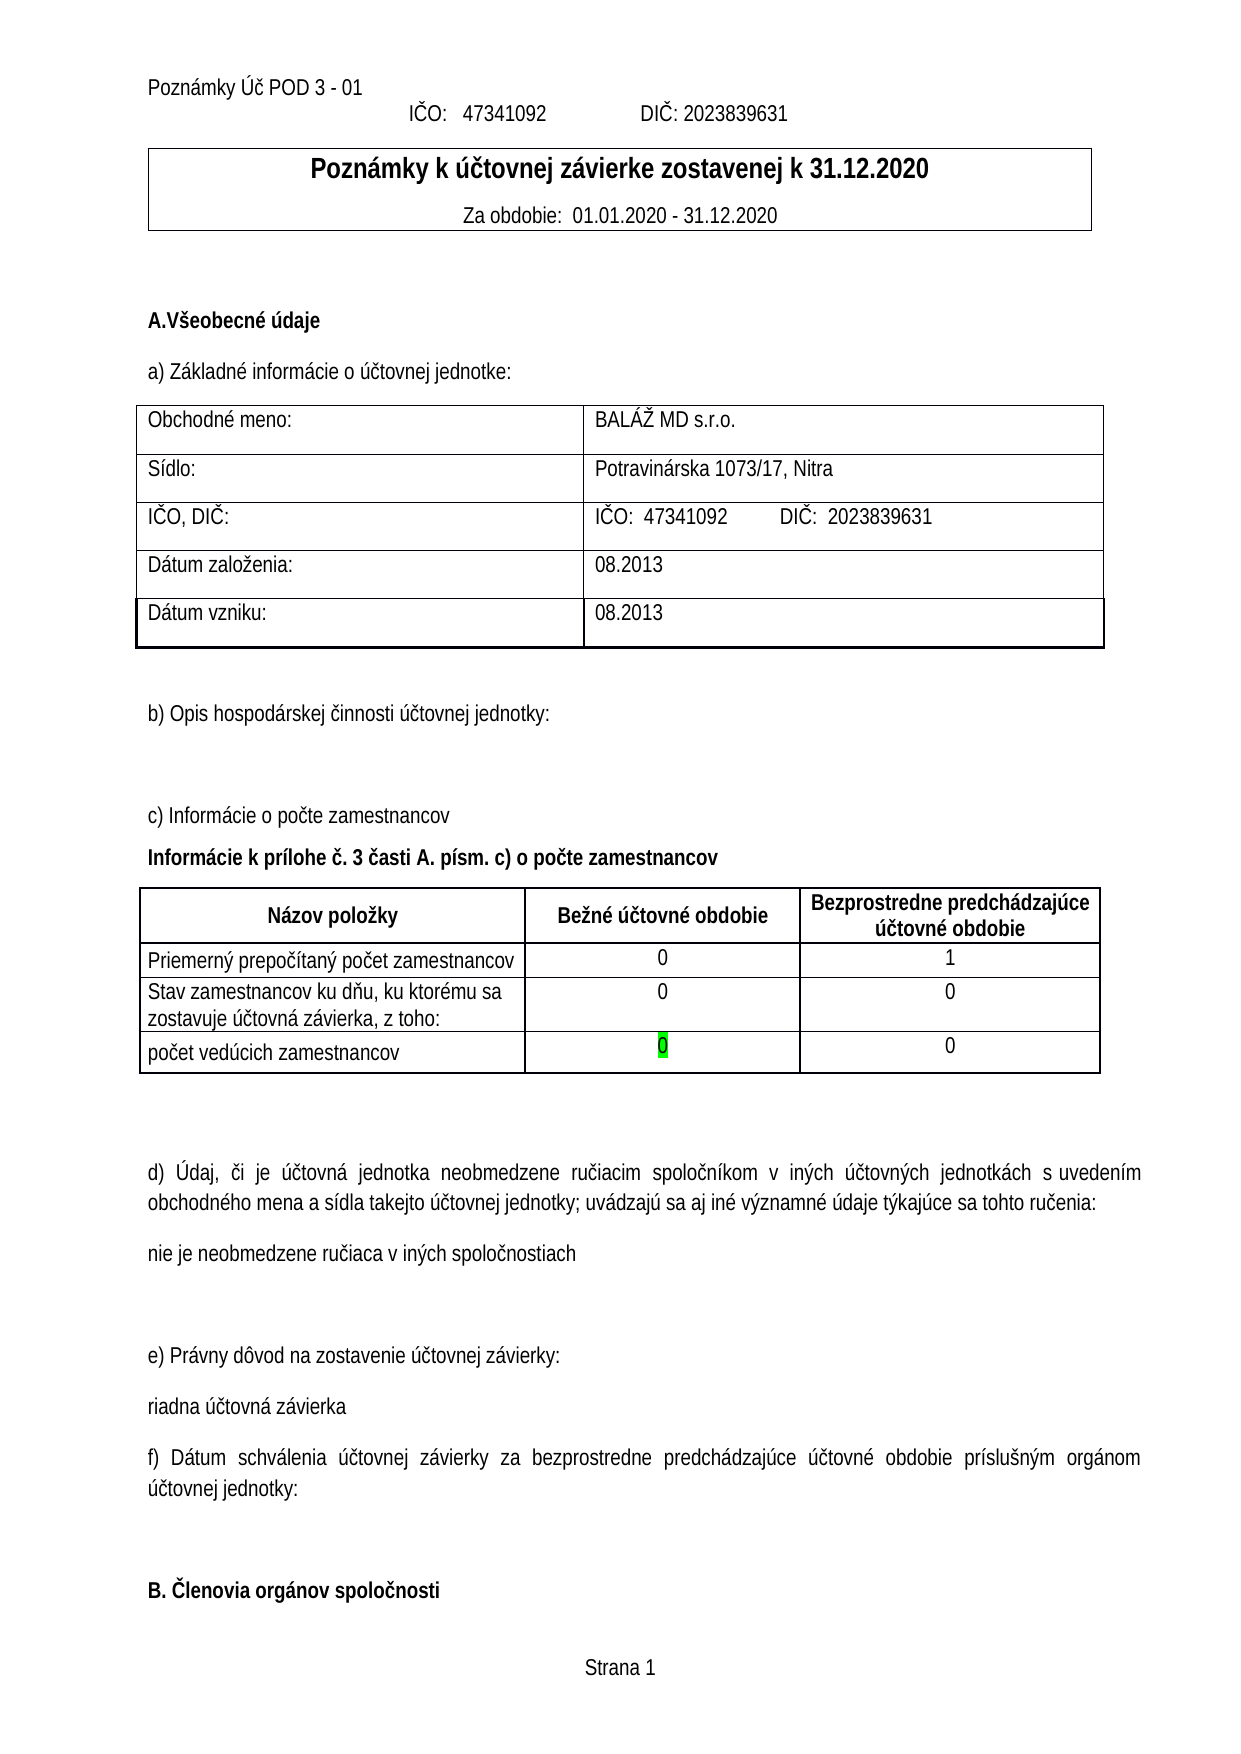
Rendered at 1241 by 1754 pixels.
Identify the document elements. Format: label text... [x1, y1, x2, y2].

table_cell IČO, DIČ: [137, 503, 583, 550]
table_cell Priemerný prepočítaný počet zamestnancov [141, 944, 524, 977]
table_header Bežné účtovné obdobie [526, 889, 799, 942]
table_cell Dátum vzniku: [138, 599, 583, 646]
text Poznámky k účtovnej závierke zostavenej k 31.12.2020 [149, 149, 1091, 184]
table_cell 08.2013 [585, 599, 1103, 646]
table_cell Sídlo: [137, 455, 583, 502]
text Informácie k prílohe č. 3 časti A. písm. c) o počte zamestnancov [148, 844, 1092, 871]
table_cell Obchodné meno: [137, 406, 583, 453]
table_cell 0 [526, 944, 799, 977]
text Za obdobie: 01.01.2020 - 31.12.2020 [149, 199, 1091, 230]
table_cell IČO: 47341092 DIČ: 2023839631 [584, 503, 1103, 550]
text f) Dátum schválenia účtovnej závierky za bezprostredne predchádzajúce účtovné obdobie príslušným orgánom účtovnej jednotky: [148, 1444, 1141, 1501]
text e) Právny dôvod na zostavenie účtovnej závierky: [148, 1342, 1141, 1369]
text d) Údaj, či je účtovná jednotka neobmedzene ručiacim spoločníkom v iných účtovných jednotkách s uvedením obchodného mena a sídla takejto účtovnej jednotky; uvádzajú sa aj iné významné údaje týkajúce sa tohto ručenia: [148, 1159, 1141, 1216]
table_header Názov položky [141, 889, 524, 942]
table_cell 0 [801, 1032, 1099, 1072]
table_cell 08.2013 [584, 551, 1103, 598]
table_cell BALÁŽ MD s.r.o. [584, 406, 1103, 453]
table_cell 0 [526, 1032, 799, 1072]
text riadna účtovná závierka [148, 1393, 1141, 1420]
table_cell 0 [801, 978, 1099, 1031]
text c) Informácie o počte zamestnancov [148, 802, 1092, 828]
table_cell 0 [526, 978, 799, 1031]
text B. Členovia orgánov spoločnosti [148, 1577, 1141, 1603]
text b) Opis hospodárskej činnosti účtovnej jednotky: [148, 699, 1092, 726]
table_header a) Základné informácie o účtovnej jednotke: [136, 358, 1104, 405]
table_cell Dátum založenia: [137, 551, 583, 598]
table_cell 1 [801, 944, 1099, 977]
table_cell Potravinárska 1073/17, Nitra [584, 455, 1103, 502]
table_cell počet vedúcich zamestnancov [141, 1032, 524, 1072]
text A.Všeobecné údaje [148, 307, 1092, 333]
text nie je neobmedzene ručiaca v iných spoločnostiach [148, 1240, 1141, 1267]
table_header Bezprostredne predchádzajúce účtovné obdobie [801, 889, 1099, 942]
table_cell Stav zamestnancov ku dňu, ku ktorému sa zostavuje účtovná závierka, z toho: [141, 978, 524, 1031]
